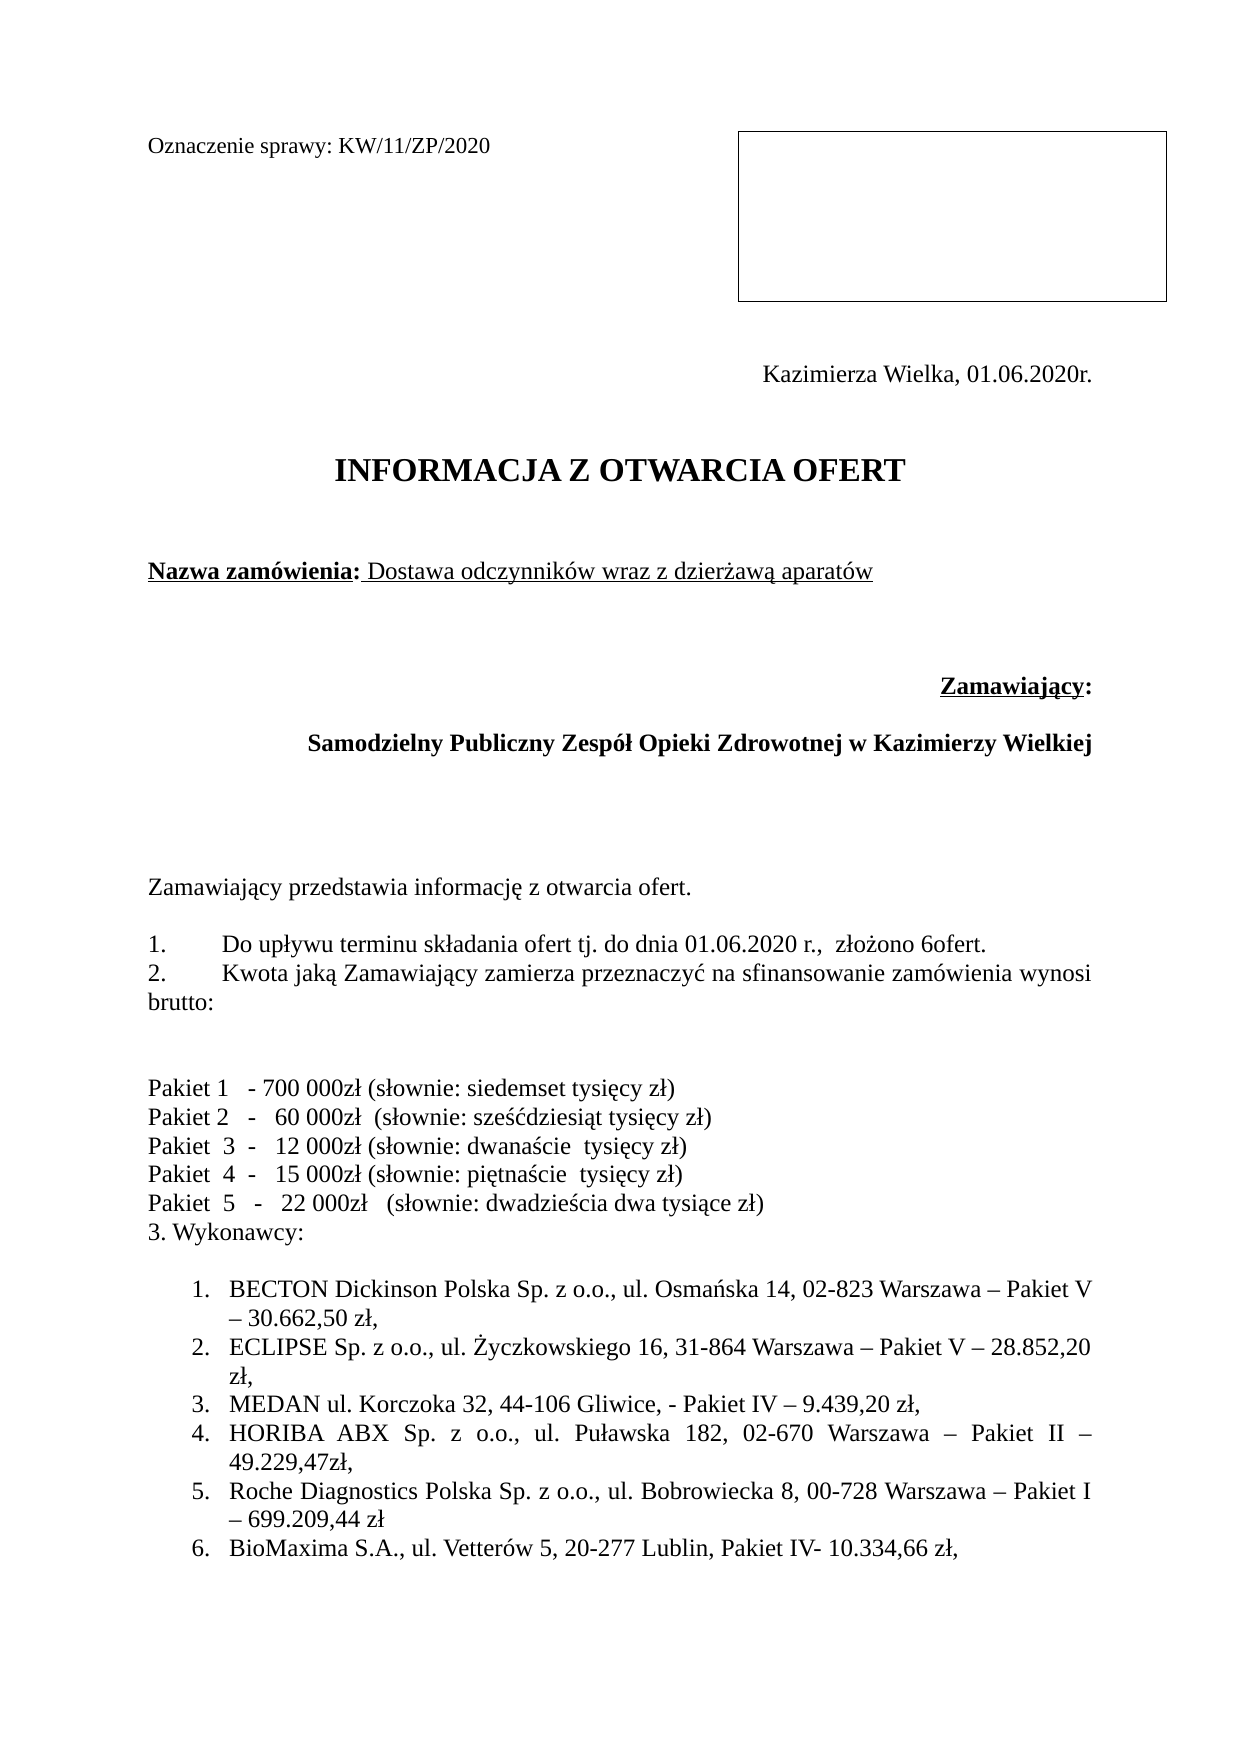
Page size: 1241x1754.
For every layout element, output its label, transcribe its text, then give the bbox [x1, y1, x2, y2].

text Pakiet 1 - 700 000zł (słownie: siedemset tysięcy zł) [148, 1073, 1092, 1102]
table_header [944, 74, 1240, 102]
text INFORMACJA Z OTWARCIA OFERT [148, 450, 1092, 489]
text 2. Kwota jaką Zamawiający zamierza przeznaczyć na sfinansowanie zamówienia wynosi brutto: [148, 958, 1092, 1016]
list HORIBA ABX Sp. z o.o., ul. Puławska 182, 02-670 Warszawa – Pakiet II – 49.229,47zł, [191, 1418, 1092, 1476]
list MEDAN ul. Korczoka 32, 44-106 Gliwice, - Pakiet IV – 9.439,20 zł, [191, 1389, 1092, 1418]
table_header [696, 74, 944, 102]
text Zamawiający przedstawia informację z otwarcia ofert. [148, 872, 1092, 901]
table_header Oznaczenie sprawy: KW/11/ZP/2020 [140, 131, 738, 301]
text Samodzielny Publiczny Zespół Opieki Zdrowotnej w Kazimierzy Wielkiej [148, 728, 1092, 757]
table_header [148, 74, 370, 102]
text Nazwa zamówienia: Dostawa odczynników wraz z dzierżawą aparatów [148, 556, 1092, 584]
list BioMaxima S.A., ul. Vetterów 5, 20-277 Lublin, Pakiet IV- 10.334,66 zł, [191, 1533, 1092, 1562]
text Pakiet 2 - 60 000zł (słownie: sześćdziesiąt tysięcy zł) [148, 1102, 1092, 1131]
table_header [739, 132, 1166, 301]
text Pakiet 5 - 22 000zł (słownie: dwadzieścia dwa tysiące zł) [148, 1188, 1092, 1217]
text 1. Do upływu terminu składania ofert tj. do dnia 01.06.2020 r., złożono 6ofert. [148, 929, 1092, 958]
text 3. Wykonawcy: [148, 1217, 1092, 1246]
table_header [370, 74, 696, 102]
list Roche Diagnostics Polska Sp. z o.o., ul. Bobrowiecka 8, 00-728 Warszawa – Pakiet I – 699.209,44 zł [191, 1476, 1092, 1533]
list ECLIPSE Sp. z o.o., ul. Życzkowskiego 16, 31-864 Warszawa – Pakiet V – 28.852,20 zł, [191, 1332, 1092, 1389]
text Pakiet 4 - 15 000zł (słownie: piętnaście tysięcy zł) [148, 1159, 1092, 1188]
text Zamawiający: [148, 671, 1092, 699]
list BECTON Dickinson Polska Sp. z o.o., ul. Osmańska 14, 02-823 Warszawa – Pakiet V – 30.662,50 zł, [191, 1274, 1092, 1332]
text Kazimierza Wielka, 01.06.2020r. [148, 359, 1092, 388]
text Pakiet 3 - 12 000zł (słownie: dwanaście tysięcy zł) [148, 1131, 1092, 1159]
